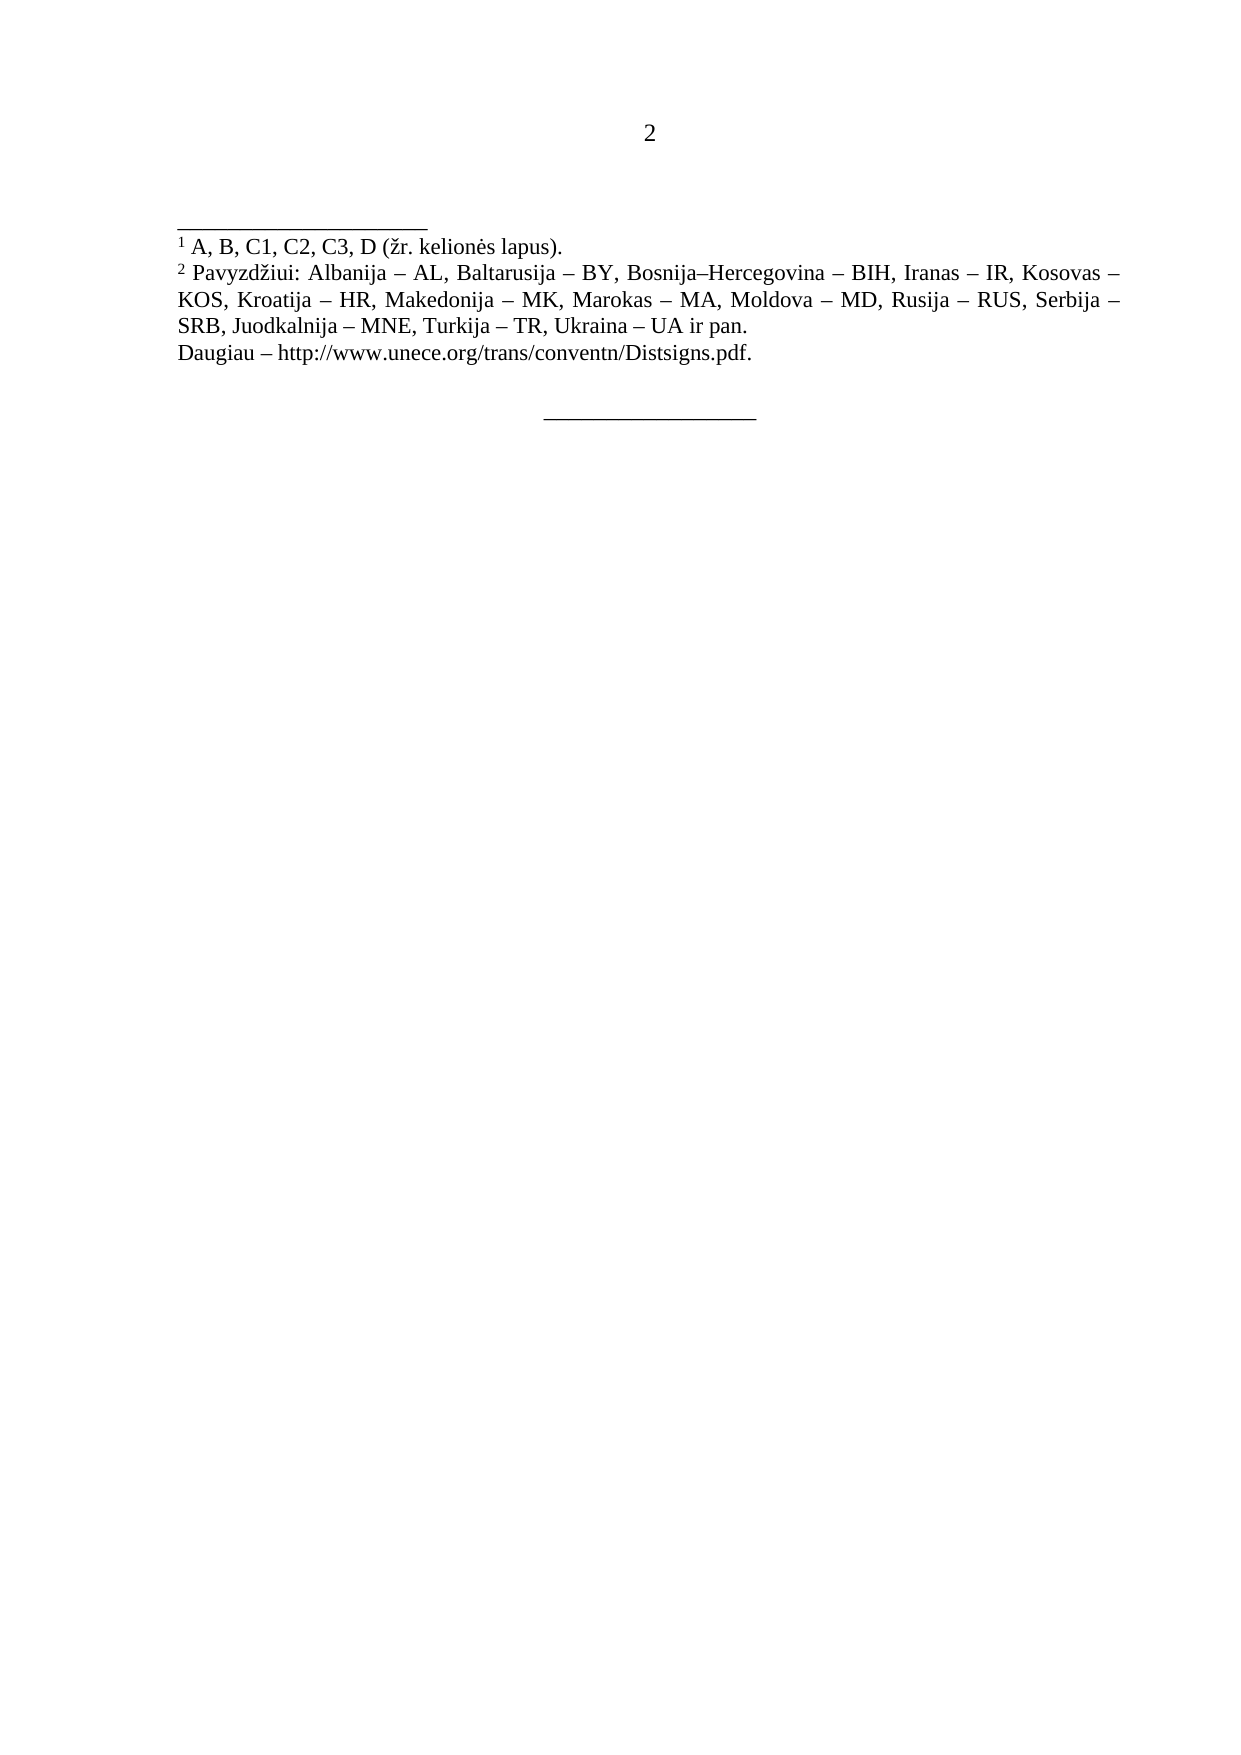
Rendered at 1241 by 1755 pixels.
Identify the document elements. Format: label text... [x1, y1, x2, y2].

text 1 A, B, C1, C2, C3, D (žr. kelionės lapus). [177, 233, 1122, 259]
text ____________________ [177, 204, 1122, 233]
text 2 Pavyzdžiui: Albanija – AL, Baltarusija – BY, Bosnija–Hercegovina – BIH, Iranas – IR, Kosovas – KOS, Kroatija – HR, Makedonija – MK, Marokas – MA, Moldova – MD, Rusija – RUS, Serbija – SRB, Juodkalnija – MNE, Turkija – TR, Ukraina – UA ir pan. [177, 259, 1122, 338]
text Daugiau – http://www.unece.org/trans/conventn/Distsigns.pdf. [177, 338, 1122, 365]
text _________________ [177, 394, 1122, 422]
